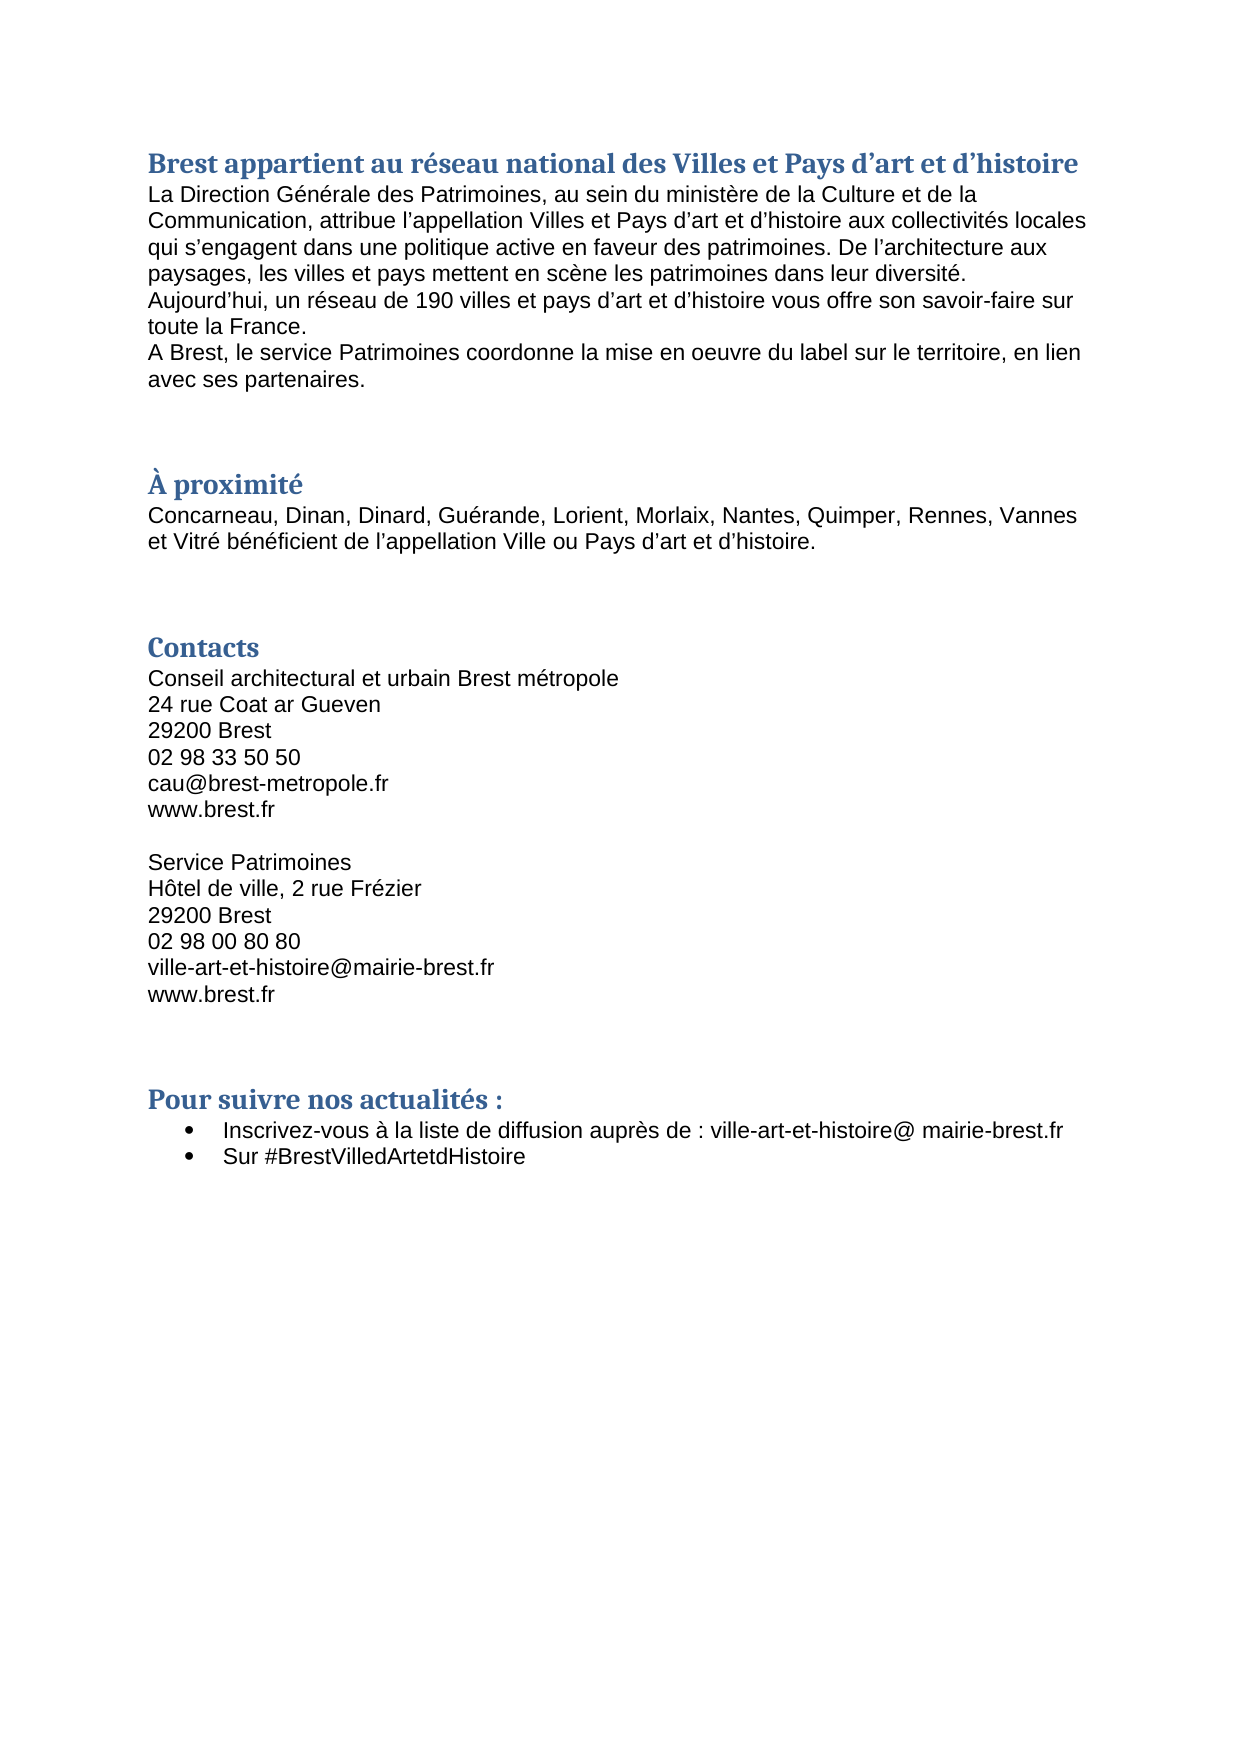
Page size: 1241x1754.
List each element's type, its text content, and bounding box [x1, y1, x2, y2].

text Hôtel de ville, 2 rue Frézier [148, 875, 1093, 902]
text La Direction Générale des Patrimoines, au sein du ministère de la Culture et de la Communication, attribue l’appellation Villes et Pays d’art et d’histoire aux collectivités locales qui s’engagent dans une politique active en faveur des patrimoines. De l’architecture aux paysages, les villes et pays mettent en scène les patrimoines dans leur diversité. Aujourd’hui, un réseau de 190 villes et pays d’art et d’histoire vous offre son savoir-faire sur toute la France. [148, 181, 1093, 339]
text 29200 Brest [148, 902, 1093, 928]
text www.brest.fr [148, 981, 1093, 1007]
text 24 rue Coat ar Gueven [148, 691, 1093, 717]
text www.brest.fr [148, 796, 1093, 823]
text ville-art-et-histoire@mairie-brest.fr [148, 954, 1093, 981]
text A Brest, le service Patrimoines coordonne la mise en oeuvre du label sur le territoire, en lien avec ses partenaires. [148, 339, 1093, 392]
list Sur #BrestVilledArtetdHistoire [185, 1143, 1093, 1170]
text 02 98 00 80 80 [148, 928, 1093, 954]
text 29200 Brest [148, 717, 1093, 743]
text Service Patrimoines [148, 849, 1093, 875]
subtitle Pour suivre nos actualités : [148, 1083, 1093, 1117]
subtitle Brest appartient au réseau national des Villes et Pays d’art et d’histoire [148, 148, 1093, 181]
subtitle À proximité [148, 468, 1093, 502]
list Inscrivez-vous à la liste de diffusion auprès de : ville-art-et-histoire@ mairie-brest.fr [185, 1117, 1093, 1143]
subtitle Contacts [148, 631, 1093, 664]
text Concarneau, Dinan, Dinard, Guérande, Lorient, Morlaix, Nantes, Quimper, Rennes, Vannes et Vitré bénéficient de l’appellation Ville ou Pays d’art et d’histoire. [148, 502, 1093, 554]
text Conseil architectural et urbain Brest métropole [148, 664, 1093, 691]
text cau@brest-metropole.fr [148, 770, 1093, 796]
text 02 98 33 50 50 [148, 743, 1093, 770]
